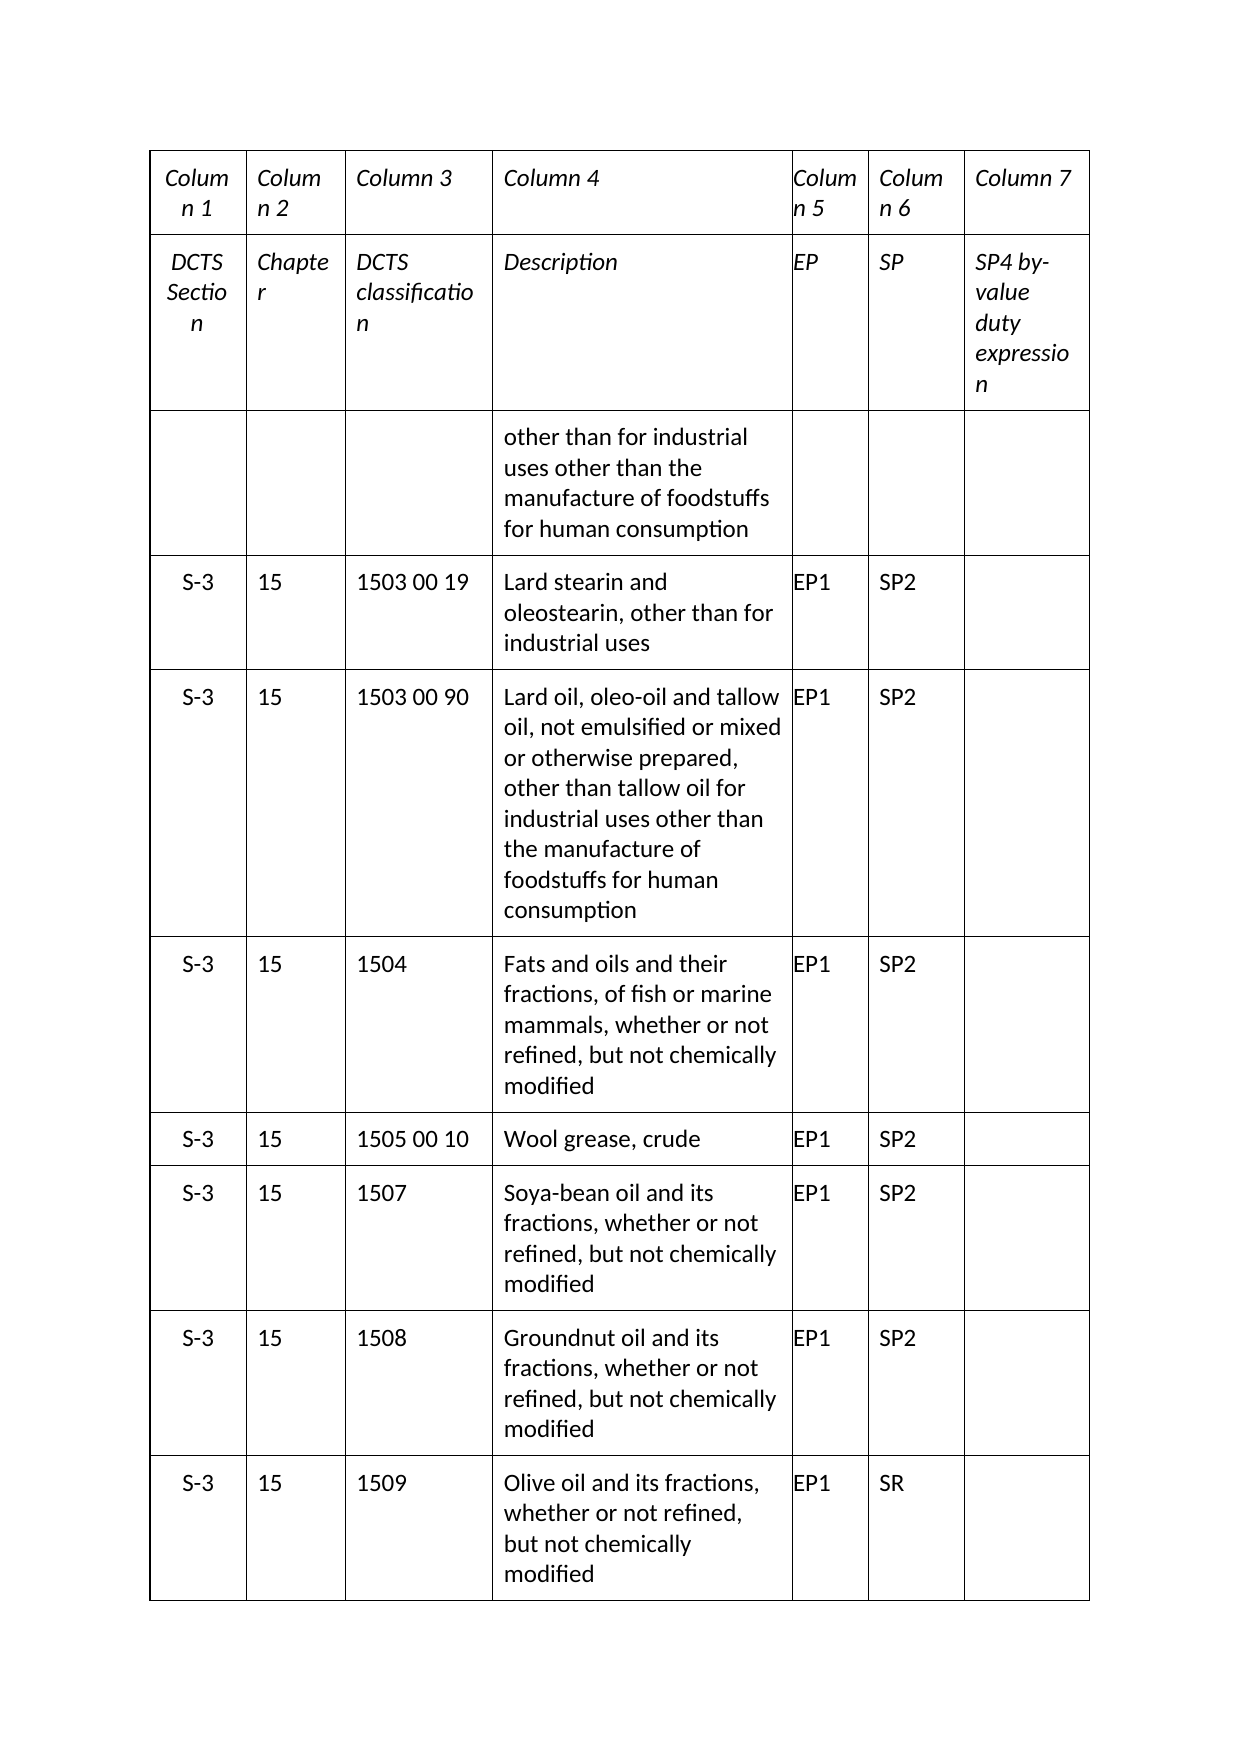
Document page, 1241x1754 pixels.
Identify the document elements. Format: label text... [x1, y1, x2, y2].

table_cell [793, 411, 868, 554]
table_cell EP1 [793, 1456, 868, 1600]
table_cell 1509 [346, 1456, 492, 1600]
table_cell 15 [247, 1166, 345, 1310]
table_cell [965, 937, 1089, 1112]
table_header Column 3 [346, 151, 492, 234]
table_cell [965, 1311, 1089, 1455]
table_cell 1503 00 90 [346, 670, 492, 936]
table_cell 1505 00 10 [346, 1113, 492, 1165]
table_cell other than for industrial uses other than the manufacture of foodstuffs for human consumption [493, 411, 792, 554]
table_cell Lard stearin and oleostearin, other than for industrial uses [493, 556, 792, 669]
table_cell S-3 [151, 556, 246, 669]
table_cell 15 [247, 670, 345, 936]
table_cell SP2 [869, 1311, 964, 1455]
table_cell 15 [247, 937, 345, 1112]
table_cell 1507 [346, 1166, 492, 1310]
table_cell SP2 [869, 556, 964, 669]
table_cell Fats and oils and their fractions, of fish or marine mammals, whether or not refined, but not chemically modified [493, 937, 792, 1112]
table_cell [869, 411, 964, 554]
table_cell [965, 1456, 1089, 1600]
table_cell EP1 [793, 1311, 868, 1455]
table_cell Lard oil, oleo-oil and tallow oil, not emulsified or mixed or otherwise prepared, other than tallow oil for industrial uses other than the manufacture of foodstuffs for human consumption [493, 670, 792, 936]
table_header Column 1 [151, 151, 246, 234]
table_cell SP4 by-value duty expression [965, 235, 1089, 409]
table_cell S-3 [151, 937, 246, 1112]
table_cell SP2 [869, 937, 964, 1112]
table_cell S-3 [151, 1456, 246, 1600]
table_cell DCTS Section [151, 235, 246, 409]
table_cell EP1 [793, 937, 868, 1112]
table_cell 15 [247, 1113, 345, 1165]
table_cell [965, 411, 1089, 554]
table_cell 1503 00 19 [346, 556, 492, 669]
table_cell SP2 [869, 670, 964, 936]
table_header Column 5 [793, 151, 868, 234]
table_cell 15 [247, 1311, 345, 1455]
table_cell Wool grease, crude [493, 1113, 792, 1165]
table_cell EP1 [793, 670, 868, 936]
table_cell S-3 [151, 1166, 246, 1310]
table_header Column 4 [493, 151, 792, 234]
table_cell [965, 1166, 1089, 1310]
table_cell DCTS classification [346, 235, 492, 409]
table_header Column 6 [869, 151, 964, 234]
table_cell SP [869, 235, 964, 409]
table_cell S-3 [151, 1113, 246, 1165]
table_cell EP1 [793, 1113, 868, 1165]
table_cell SP2 [869, 1166, 964, 1310]
table_cell 15 [247, 556, 345, 669]
table_header Column 2 [247, 151, 345, 234]
table_cell 1508 [346, 1311, 492, 1455]
table_cell EP1 [793, 1166, 868, 1310]
table_cell SP2 [869, 1113, 964, 1165]
table_cell S-3 [151, 1311, 246, 1455]
table_cell Olive oil and its fractions, whether or not refined, but not chemically modified [493, 1456, 792, 1600]
table_cell Chapter [247, 235, 345, 409]
table_cell [965, 670, 1089, 936]
table_cell EP1 [793, 556, 868, 669]
table_cell 1504 [346, 937, 492, 1112]
table_cell [151, 411, 246, 554]
table_cell S-3 [151, 670, 246, 936]
table_cell [965, 556, 1089, 669]
table_cell SR [869, 1456, 964, 1600]
table_cell Soya-bean oil and its fractions, whether or not refined, but not chemically modified [493, 1166, 792, 1310]
table_cell [965, 1113, 1089, 1165]
table_cell 15 [247, 1456, 345, 1600]
table_cell [346, 411, 492, 554]
table_header Column 7 [965, 151, 1089, 234]
table_cell [247, 411, 345, 554]
table_cell EP [793, 235, 868, 409]
table_cell Description [493, 235, 792, 409]
table_cell Groundnut oil and its fractions, whether or not refined, but not chemically modified [493, 1311, 792, 1455]
